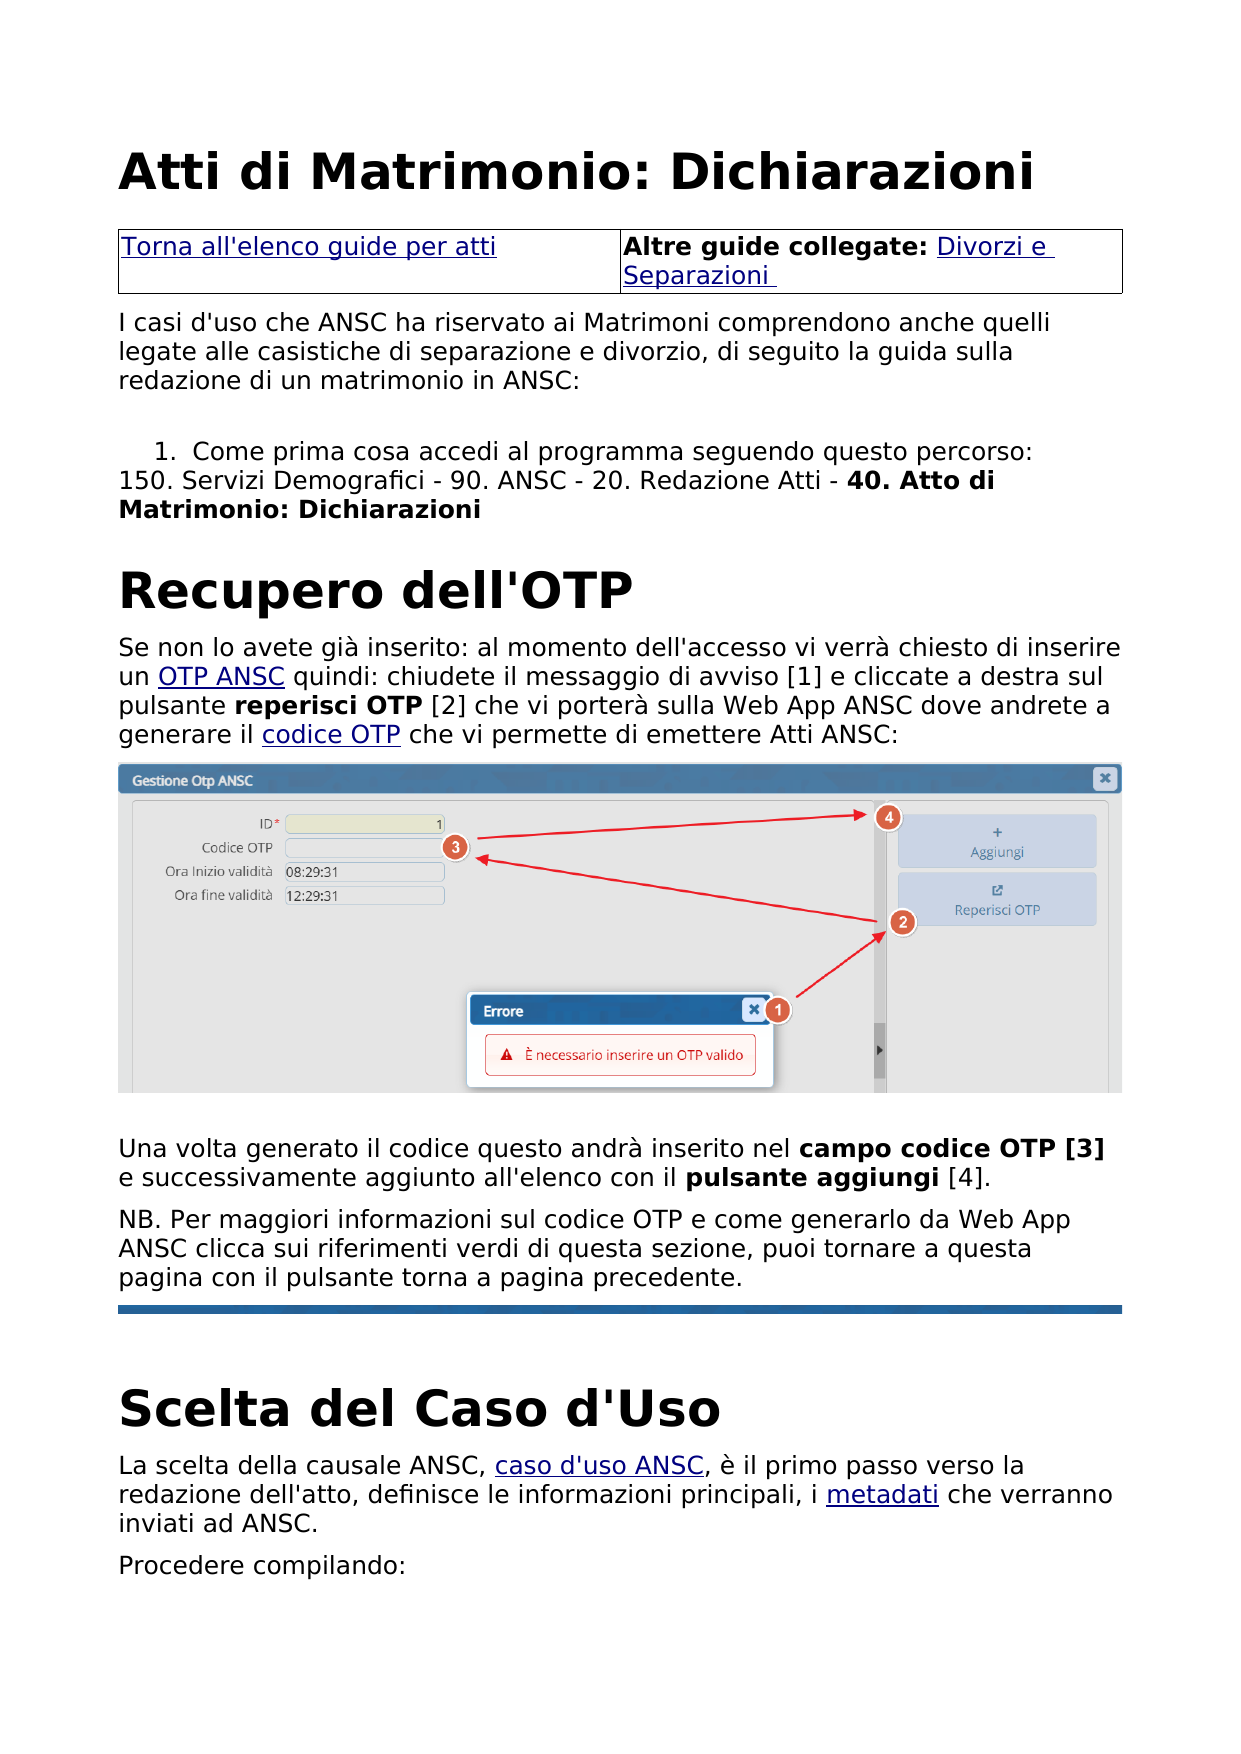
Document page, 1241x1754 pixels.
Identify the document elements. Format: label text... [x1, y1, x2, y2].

table_header Altre guide collegate: Divorzi e Separazioni [621, 230, 1122, 293]
text Procedere compilando: [118, 1551, 1122, 1580]
subtitle Recupero dell'OTP [118, 562, 1122, 621]
text 150. Servizi Demografici - 90. ANSC - 20. Redazione Atti - 40. Atto di Matrimonio: Dichiarazioni [118, 466, 1122, 525]
picture [118, 762, 1123, 1093]
table_header Torna all'elenco guide per atti [119, 230, 620, 293]
picture [118, 1305, 1123, 1314]
text I casi d'uso che ANSC ha riservato ai Matrimoni comprendono anche quelli legate alle casistiche di separazione e divorzio, di seguito la guida sulla redazione di un matrimonio in ANSC: [118, 308, 1122, 395]
text Una volta generato il codice questo andrà inserito nel campo codice OTP [3] e successivamente aggiunto all'elenco con il pulsante aggiungi [4]. [118, 1134, 1122, 1193]
text NB. Per maggiori informazioni sul codice OTP e come generarlo da Web App ANSC clicca sui riferimenti verdi di questa sezione, puoi tornare a questa pagina con il pulsante torna a pagina precedente. [118, 1205, 1122, 1293]
text Se non lo avete già inserito: al momento dell'accesso vi verrà chiesto di inserire un OTP ANSC quindi: chiudete il messaggio di avviso [1] e cliccate a destra sul pulsante reperisci OTP [2] che vi porterà sulla Web App ANSC dove andrete a generare il codice OTP che vi permette di emettere Atti ANSC: [118, 633, 1122, 750]
list Come prima cosa accedi al programma seguendo questo percorso: [177, 437, 1122, 466]
text La scelta della causale ANSC, caso d'uso ANSC, è il primo passo verso la redazione dell'atto, definisce le informazioni principali, i metadati che verranno inviati ad ANSC. [118, 1451, 1122, 1538]
subtitle Scelta del Caso d'Uso [118, 1380, 1122, 1438]
subtitle Atti di Matrimonio: Dichiarazioni [118, 143, 1122, 201]
